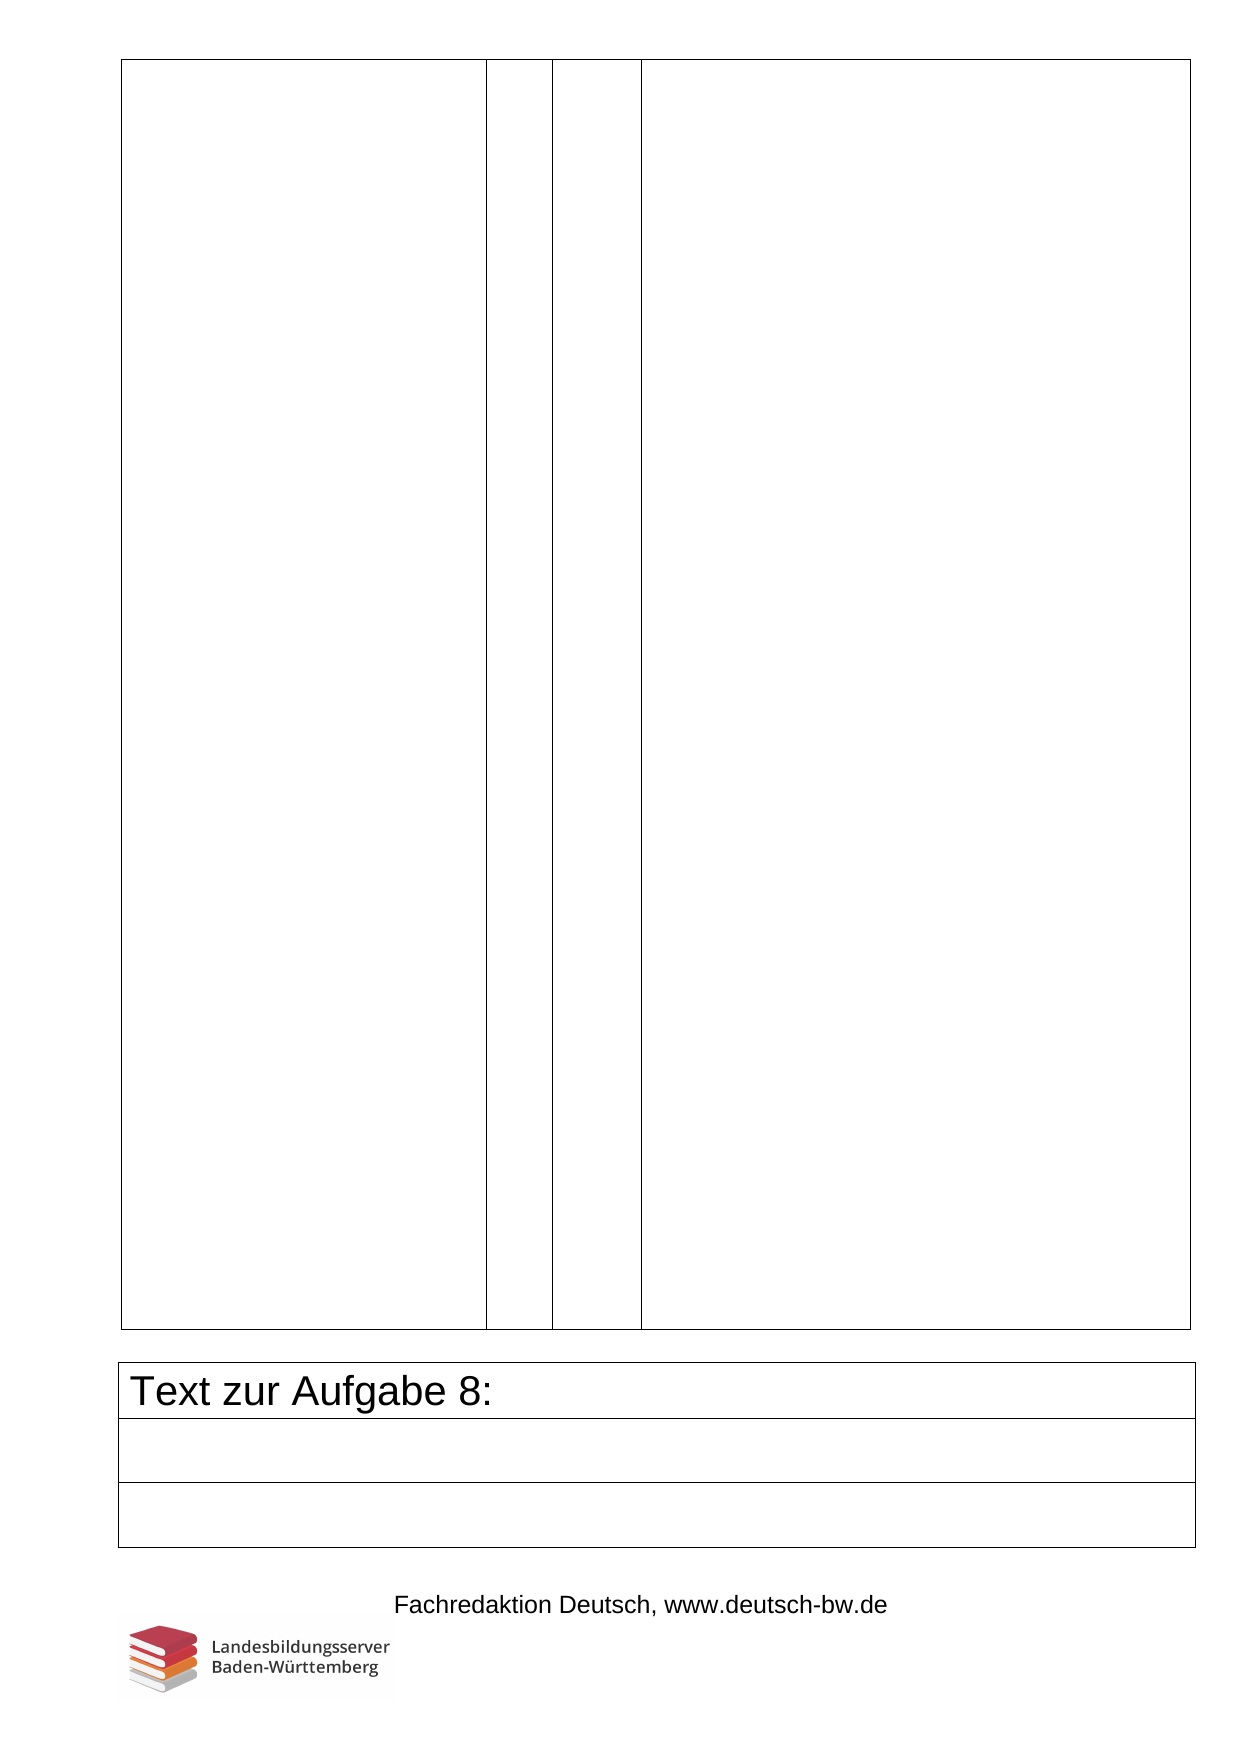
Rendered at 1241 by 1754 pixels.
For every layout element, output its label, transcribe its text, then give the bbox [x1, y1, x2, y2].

table_header Text zur Aufgabe 8: [119, 1363, 1195, 1417]
table_cell [487, 60, 552, 1328]
table_cell [553, 60, 641, 1328]
table_cell Markiere von diesen Überschriften diejenige, die deiner Meinung nach am besten passt. Begründe deine Auswahl auf der nächsten Seite mit einem 50 Wörter langen Text. [122, 60, 486, 1328]
table_cell [642, 60, 1190, 1328]
table_cell [119, 1419, 1195, 1482]
table_cell [119, 1483, 1195, 1547]
